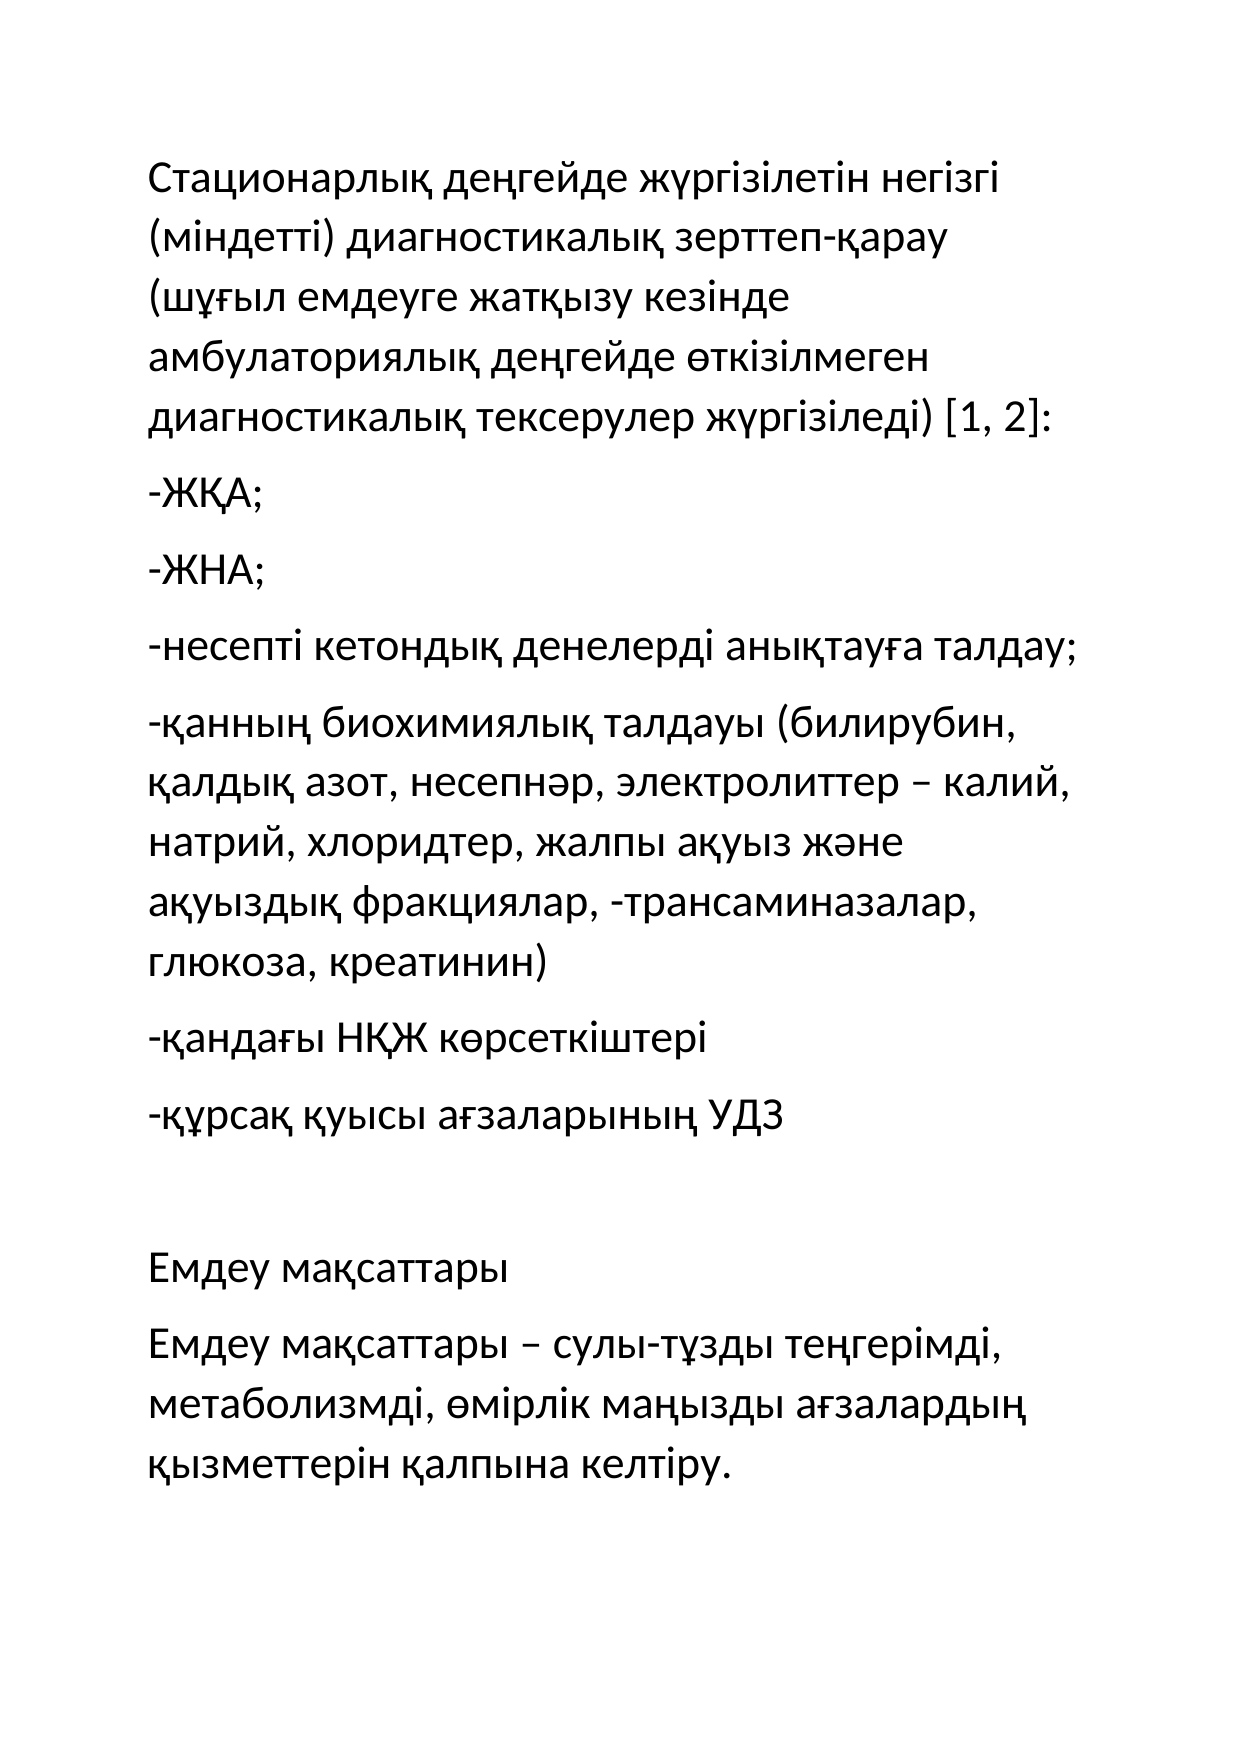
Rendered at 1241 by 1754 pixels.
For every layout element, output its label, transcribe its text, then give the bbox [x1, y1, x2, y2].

text Стационарлық деңгейде жүргізілетін негізгі (міндетті) диагностикалық зерттеп-қарау (шұғыл емдеуге жатқызу кезінде амбулаториялық деңгейде өткізілмеген диагностикалық тексерулер жүргізіледі) [1, 2]: [148, 148, 1093, 443]
text -құрсақ қуысы ағзаларының УДЗ [148, 1085, 1093, 1141]
text -несепті кетондық денелерді анықтауға талдау; [148, 616, 1093, 672]
text -ЖҚА; [148, 463, 1093, 519]
text Емдеу мақсаттары [148, 1238, 1093, 1293]
text -қанның биохимиялық талдауы (билирубин, қалдық азот, несепнәр, электролиттер – калий, натрий, хлоридтер, жалпы ақуыз және ақуыздық фракциялар, -трансаминазалар, глюкоза, креатинин) [148, 693, 1093, 988]
text -ЖНА; [148, 540, 1093, 596]
text Емдеу мақсаттары – сулы-тұзды теңгерімді, метаболизмді, өмірлік маңызды ағзалардың қызметтерін қалпына келтіру. [148, 1314, 1093, 1489]
text -қандағы НҚЖ көрсеткіштері [148, 1008, 1093, 1064]
